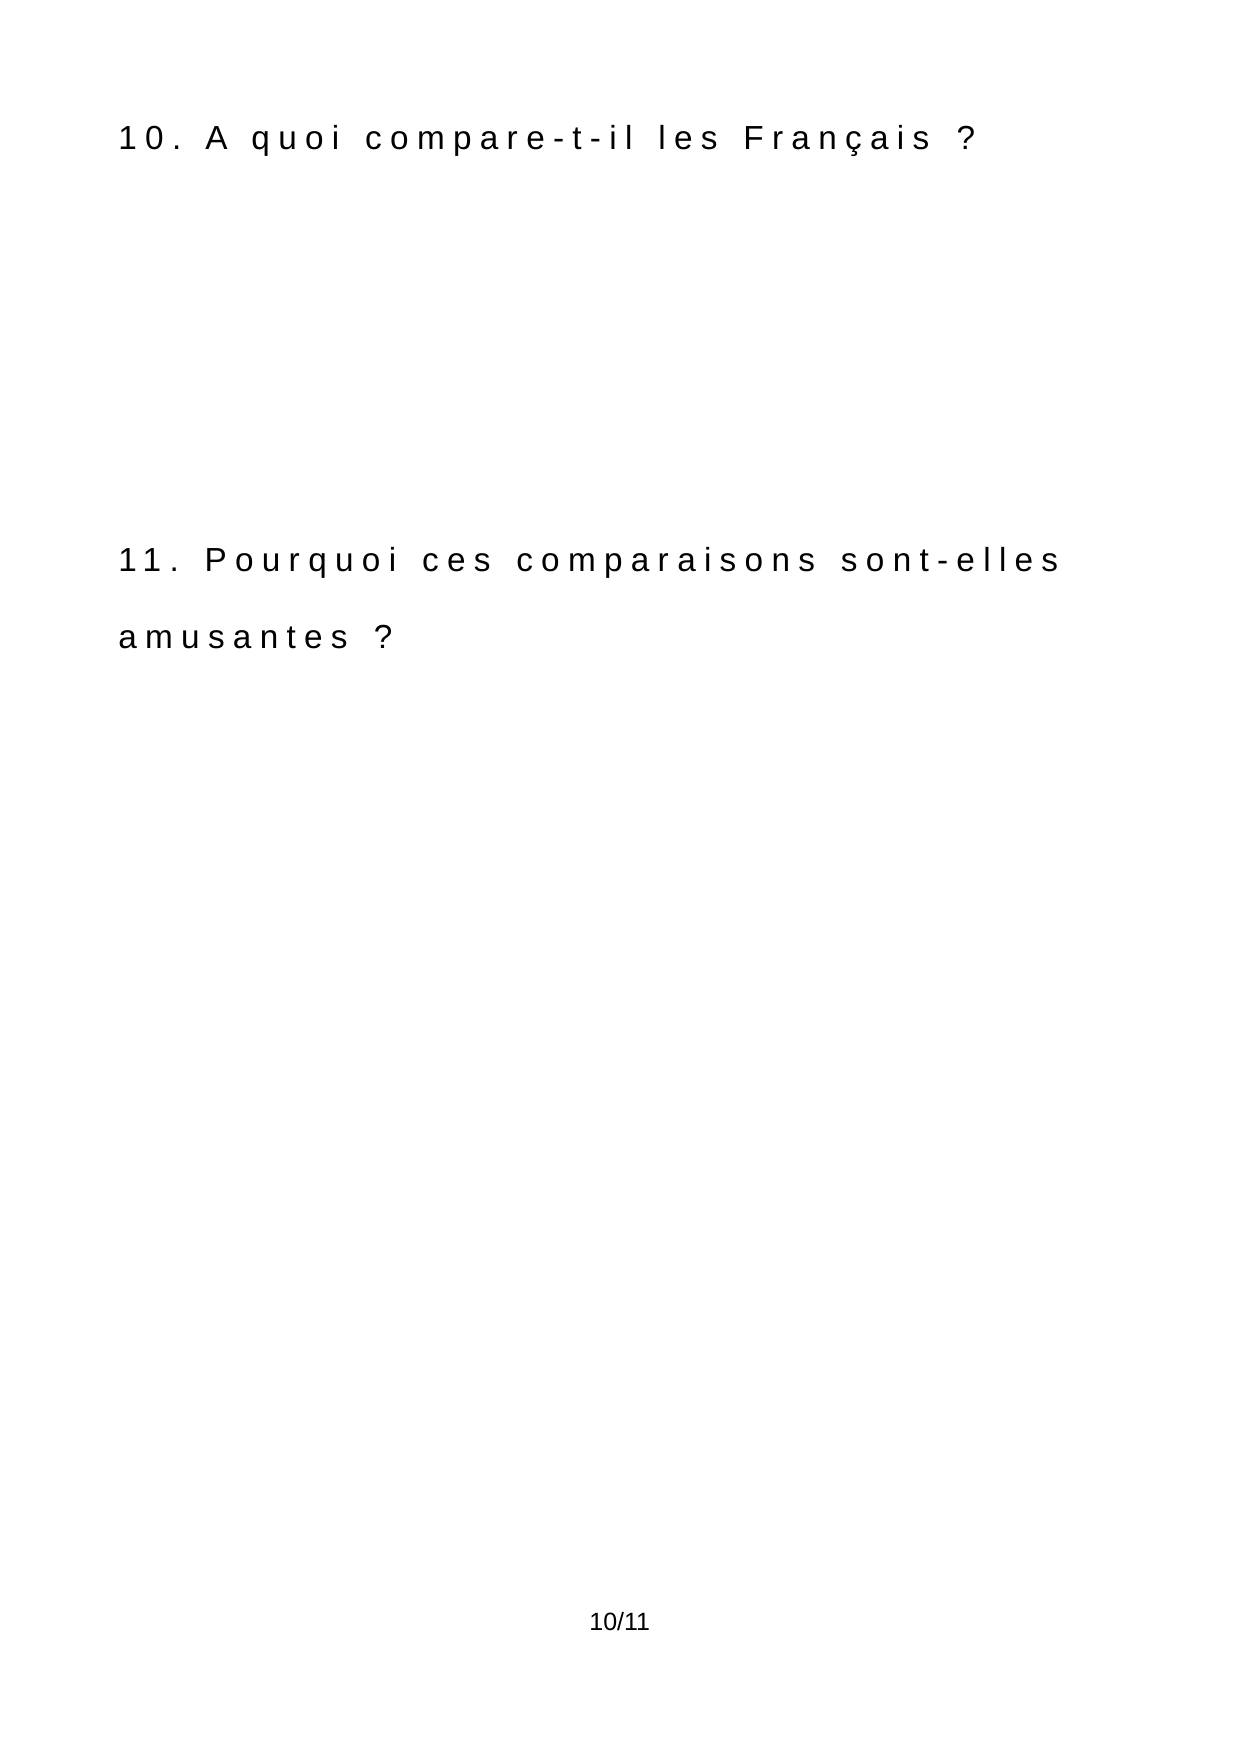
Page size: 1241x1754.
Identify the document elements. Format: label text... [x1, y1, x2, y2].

text 10. A quoi compare-t-il les Français ? [118, 118, 1121, 157]
text amusantes ? [118, 617, 1121, 655]
text 11. Pourquoi ces comparaisons sont-elles [118, 540, 1121, 578]
